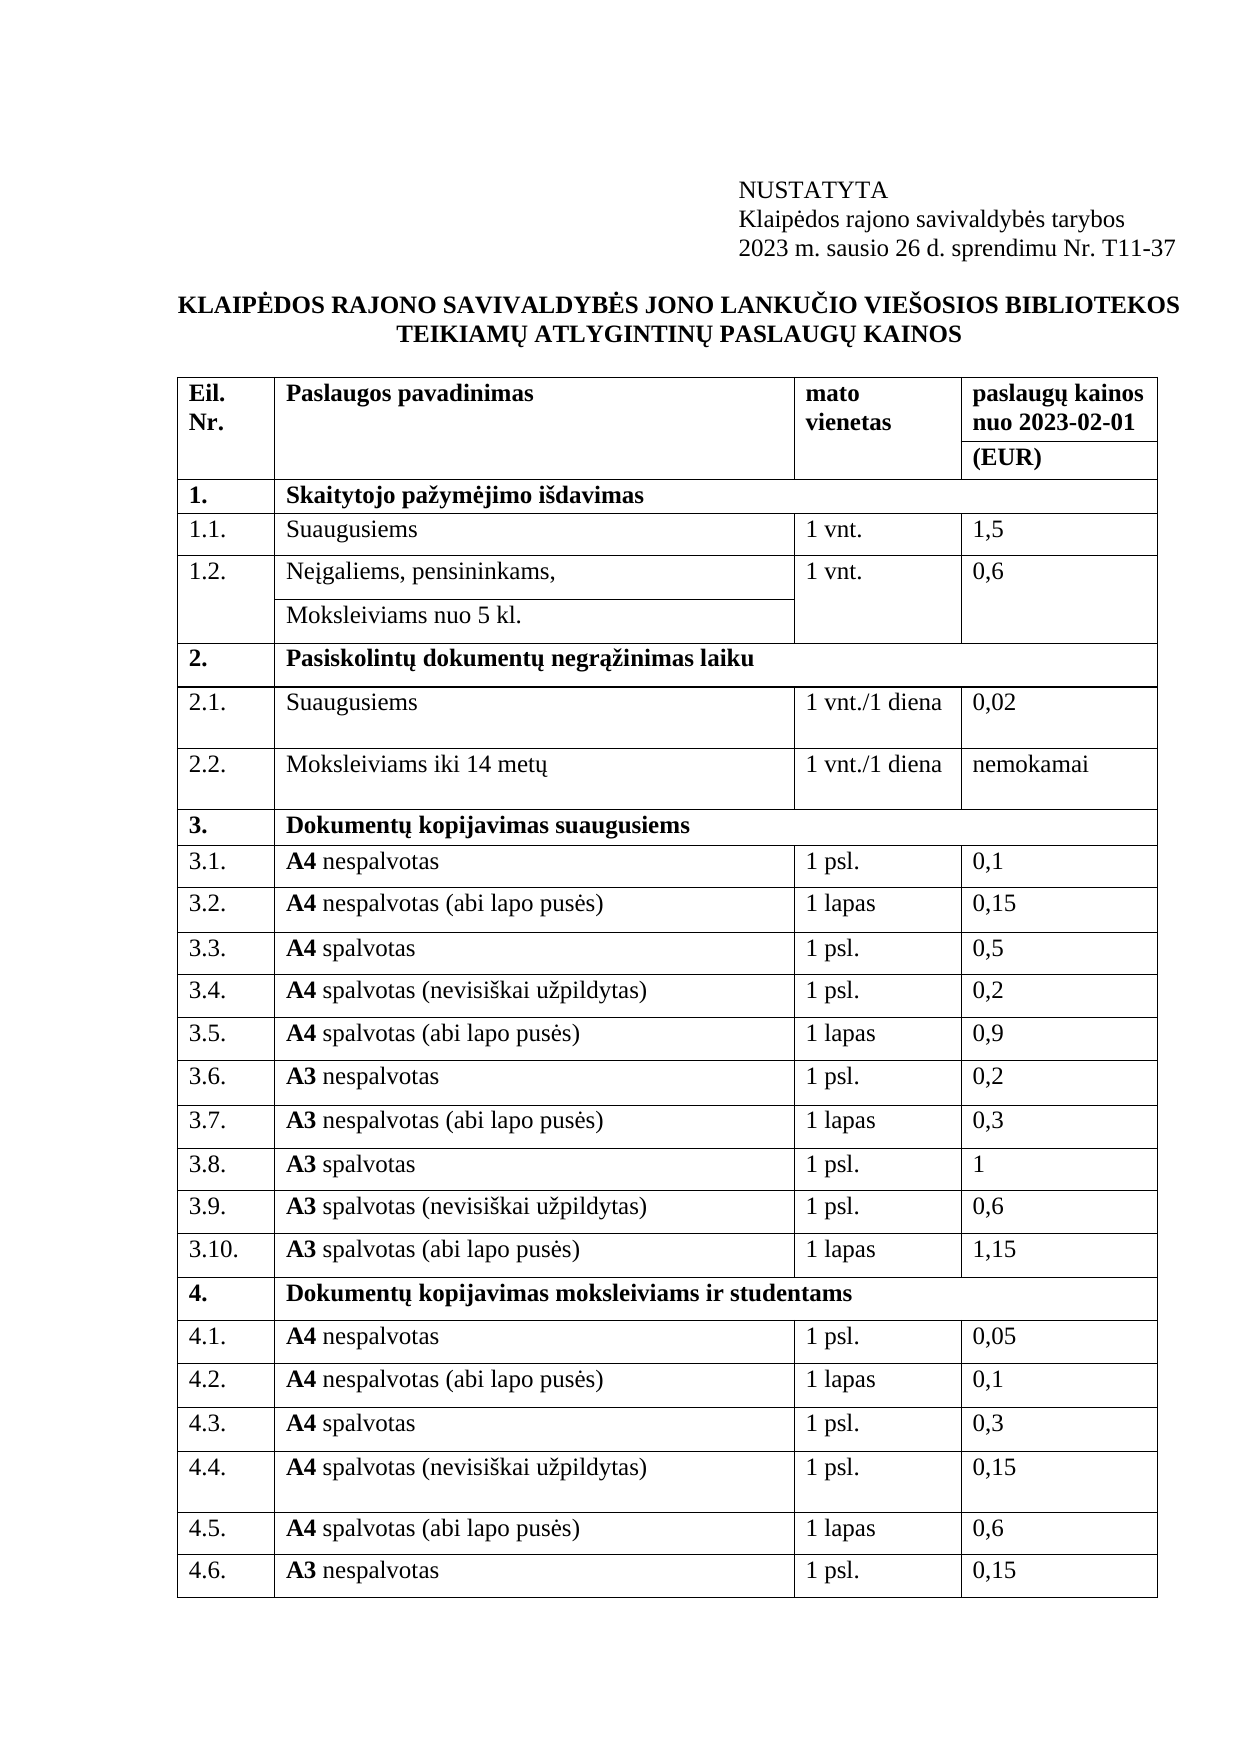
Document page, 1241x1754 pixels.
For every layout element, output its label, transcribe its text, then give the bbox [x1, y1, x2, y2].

table_cell 0,1 [962, 846, 1157, 887]
table_cell A3 nespalvotas [275, 1555, 794, 1597]
table_cell 0,3 [962, 1408, 1157, 1451]
table_cell Moksleiviams iki 14 metų [275, 749, 794, 809]
table_cell 1 psl. [795, 933, 961, 974]
table_cell 0,3 [962, 1106, 1157, 1148]
table_cell [1158, 1554, 1180, 1597]
table_cell [1158, 1060, 1180, 1104]
text 2023 m. sausio 26 d. sprendimu Nr. T11-37 [177, 233, 1181, 262]
table_header Paslaugos pavadinimas [275, 378, 794, 479]
table_cell Pasiskolintų dokumentų negrąžinimas laiku [275, 644, 1157, 686]
table_cell 0,9 [962, 1018, 1157, 1060]
table_cell 4.3. [178, 1408, 274, 1451]
table_cell Skaitytojo pažymėjimo išdavimas [275, 480, 1157, 513]
table_cell 0,6 [962, 1191, 1157, 1233]
table_cell 4.2. [178, 1364, 274, 1407]
table_cell [1158, 1363, 1180, 1407]
text KLAIPĖDOS RAJONO SAVIVALDYBĖS JONO LANKUČIO VIEŠOSIOS BIBLIOTEKOS TEIKIAMŲ ATLYGINTINŲ PASLAUGŲ KAINOS [177, 291, 1181, 348]
table_cell 1 vnt./1 diena [795, 749, 961, 809]
table_cell 2. [178, 644, 274, 686]
table_cell 0,2 [962, 975, 1157, 1017]
table_cell 3.1. [178, 846, 274, 887]
table_cell [1158, 643, 1180, 686]
table_cell 1 psl. [795, 1149, 961, 1190]
table_cell 1 psl. [795, 1191, 961, 1233]
table_cell A3 spalvotas (abi lapo pusės) [275, 1234, 794, 1277]
table_cell [1158, 513, 1180, 555]
table_cell 1,5 [962, 514, 1157, 555]
table_cell 0,15 [962, 888, 1157, 932]
table_cell A4 spalvotas (abi lapo pusės) [275, 1513, 794, 1554]
table_cell 1 psl. [795, 1452, 961, 1512]
table_cell 1 psl. [795, 1061, 961, 1104]
table_cell 1 lapas [795, 888, 961, 932]
table_cell A4 nespalvotas (abi lapo pusės) [275, 1364, 794, 1407]
text NUSTATYTA [177, 176, 1181, 204]
table_cell [1158, 479, 1180, 513]
table_cell 0,1 [962, 1364, 1157, 1407]
table_cell 1.1. [178, 514, 274, 555]
table_cell A4 nespalvotas [275, 846, 794, 887]
table_cell [1158, 1017, 1180, 1060]
table_cell 4.5. [178, 1513, 274, 1554]
table_cell A4 spalvotas [275, 1408, 794, 1451]
table_cell 4.1. [178, 1321, 274, 1363]
table_header Eil. Nr. [178, 378, 274, 479]
table_cell 1 psl. [795, 1408, 961, 1451]
table_cell 4.6. [178, 1555, 274, 1597]
table_cell 4. [178, 1278, 274, 1320]
table_cell A4 nespalvotas [275, 1321, 794, 1363]
table_cell Moksleiviams nuo 5 kl. [275, 600, 794, 642]
table_cell [1158, 1190, 1180, 1233]
table_cell 3.6. [178, 1061, 274, 1104]
table_cell [1158, 809, 1180, 845]
table_cell 3. [178, 810, 274, 845]
table_cell 1 [962, 1149, 1157, 1190]
table_cell 1 lapas [795, 1234, 961, 1277]
table_cell 0,6 [962, 556, 1157, 642]
table_cell 1 psl. [795, 1555, 961, 1597]
table_cell 1 vnt./1 diena [795, 688, 961, 748]
table_cell 2.2. [178, 749, 274, 809]
table_cell A3 spalvotas (nevisiškai užpildytas) [275, 1191, 794, 1233]
table_cell [1158, 1512, 1180, 1554]
table_cell 2.1. [178, 688, 274, 748]
table_cell [1158, 1451, 1180, 1512]
table_cell 4.4. [178, 1452, 274, 1512]
table_cell 3.7. [178, 1106, 274, 1148]
table_cell 0,6 [962, 1513, 1157, 1554]
table_cell A4 spalvotas (nevisiškai užpildytas) [275, 975, 794, 1017]
table_cell 0,2 [962, 1061, 1157, 1104]
table_header mato vienetas [795, 378, 961, 479]
table_cell Neįgaliems, pensininkams, [275, 556, 794, 599]
table_cell 1 lapas [795, 1106, 961, 1148]
table_cell 3.8. [178, 1149, 274, 1190]
table_cell Dokumentų kopijavimas moksleiviams ir studentams [275, 1278, 1157, 1320]
table_cell Suaugusiems [275, 688, 794, 748]
table_header paslaugų kainos nuo 2023-02-01 [962, 378, 1157, 441]
table_cell A4 spalvotas (nevisiškai užpildytas) [275, 1452, 794, 1512]
table_cell [1158, 974, 1180, 1017]
table_cell [1158, 686, 1180, 748]
table_cell A3 nespalvotas [275, 1061, 794, 1104]
table_cell [1158, 599, 1180, 642]
table_cell 1.2. [178, 556, 274, 642]
table_cell 0,5 [962, 933, 1157, 974]
table_cell A3 spalvotas [275, 1149, 794, 1190]
table_cell 1 lapas [795, 1513, 961, 1554]
table_cell 1 vnt. [795, 514, 961, 555]
table_cell 3.4. [178, 975, 274, 1017]
table_cell [1158, 555, 1180, 599]
table_cell 0,02 [962, 688, 1157, 748]
table_cell 3.10. [178, 1234, 274, 1277]
table_cell 1 psl. [795, 846, 961, 887]
table_cell Suaugusiems [275, 514, 794, 555]
table_cell [1158, 1105, 1180, 1148]
table_cell 3.5. [178, 1018, 274, 1060]
table_cell [1158, 441, 1180, 479]
table_cell 3.2. [178, 888, 274, 932]
text Klaipėdos rajono savivaldybės tarybos [177, 204, 1181, 233]
table_cell [1158, 1148, 1180, 1190]
table_cell 3.3. [178, 933, 274, 974]
table_cell Dokumentų kopijavimas suaugusiems [275, 810, 1157, 845]
table_cell 1,15 [962, 1234, 1157, 1277]
table_cell A4 nespalvotas (abi lapo pusės) [275, 888, 794, 932]
table_cell A4 spalvotas [275, 933, 794, 974]
table_cell [1158, 932, 1180, 974]
table_cell [1158, 1233, 1180, 1277]
table_cell [1158, 845, 1180, 887]
table_cell 0,05 [962, 1321, 1157, 1363]
table_cell 1 psl. [795, 975, 961, 1017]
table_cell 3.9. [178, 1191, 274, 1233]
table_cell [1158, 748, 1180, 809]
table_header [1158, 377, 1180, 441]
table_cell [1158, 1320, 1180, 1363]
table_cell 0,15 [962, 1555, 1157, 1597]
table_cell 1. [178, 480, 274, 513]
table_cell A3 nespalvotas (abi lapo pusės) [275, 1106, 794, 1148]
table_cell [1158, 1277, 1180, 1320]
table_cell 1 vnt. [795, 556, 961, 642]
table_cell 1 psl. [795, 1321, 961, 1363]
table_cell nemokamai [962, 749, 1157, 809]
table_cell [1158, 1407, 1180, 1451]
table_cell 1 lapas [795, 1018, 961, 1060]
table_cell A4 spalvotas (abi lapo pusės) [275, 1018, 794, 1060]
table_cell 1 lapas [795, 1364, 961, 1407]
table_cell 0,15 [962, 1452, 1157, 1512]
table_cell (EUR) [962, 442, 1157, 479]
table_cell [1158, 887, 1180, 932]
